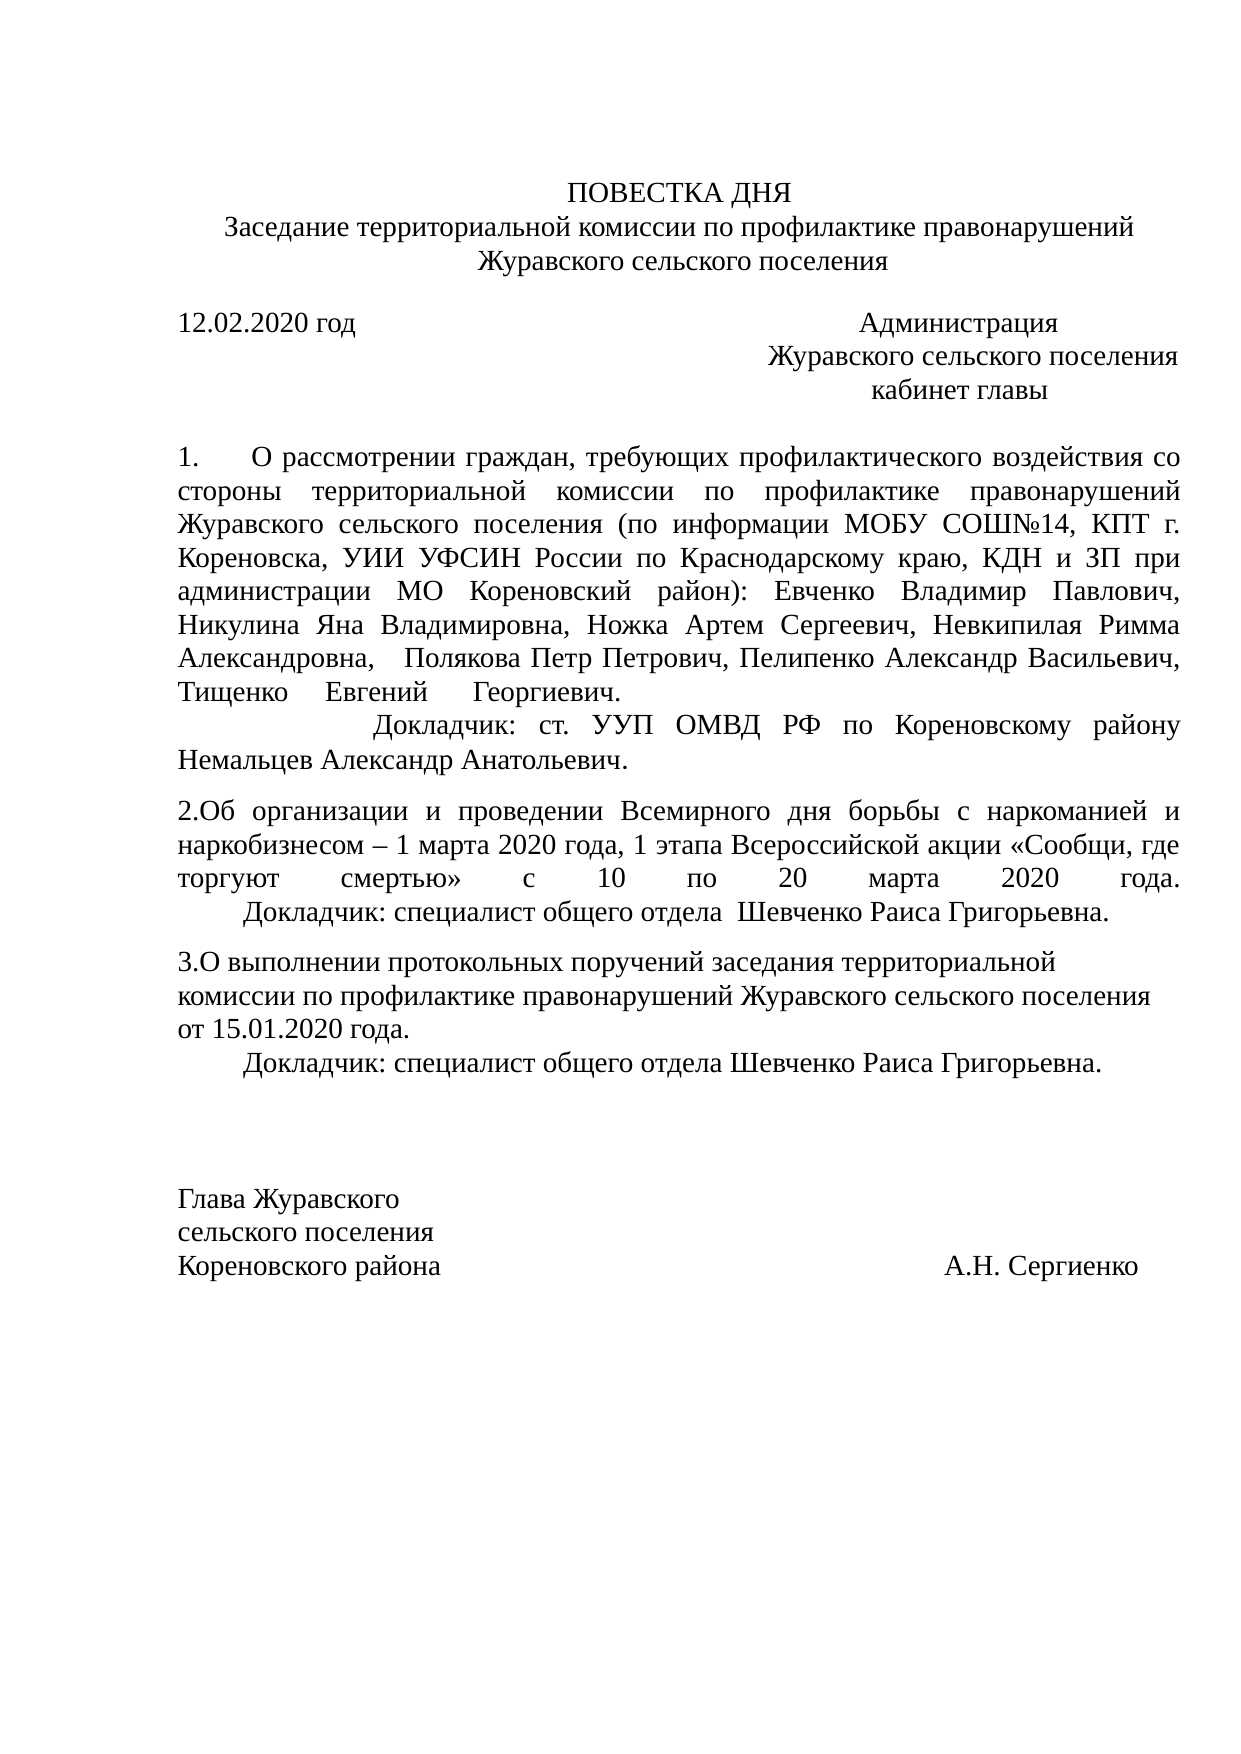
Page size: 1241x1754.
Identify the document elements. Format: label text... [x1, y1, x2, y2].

text 1. О рассмотрении граждан, требующих профилактического воздействия со стороны территориальной комиссии по профилактике правонарушений Журавского сельского поселения (по информации МОБУ СОШ№14, КПТ г. Кореновска, УИИ УФСИН России по Краснодарскому краю, КДН и ЗП при администрации МО Кореновский район): Евченко Владимир Павлович, Никулина Яна Владимировна, Ножка Артем Сергеевич, Невкипилая Римма Александровна, Полякова Петр Петрович, Пелипенко Александр Васильевич, Тищенко Евгений Георгиевич. Докладчик: ст. УУП ОМВД РФ по Кореновскому району Немальцев Александр Анатольевич. [177, 439, 1181, 777]
text Заседание территориальной комиссии по профилактике правонарушений [177, 209, 1181, 243]
text 3.О выполнении протокольных поручений заседания территориальной комиссии по профилактике правонарушений Журавского сельского поселения от 15.01.2020 года. [177, 944, 1181, 1045]
text Журавского сельского поселения [177, 243, 1181, 276]
text Докладчик: специалист общего отдела Шевченко Раиса Григорьевна. [177, 1045, 1181, 1078]
text ПОВЕСТКА ДНЯ [177, 176, 1181, 209]
text Глава Журавского сельского поселения Кореновского района А.Н. Сергиенко [177, 1181, 1181, 1281]
text 2.Об организации и проведении Всемирного дня борьбы с наркоманией и наркобизнесом – 1 марта 2020 года, 1 этапа Всероссийской акции «Сообщи, где торгуют смертью» с 10 по 20 марта 2020 года. Докладчик: специалист общего отдела Шевченко Раиса Григорьевна. [177, 793, 1181, 927]
text кабинет главы [830, 372, 1181, 406]
text 12.02.2020 год Администрация Журавского сельского поселения [177, 305, 1181, 372]
